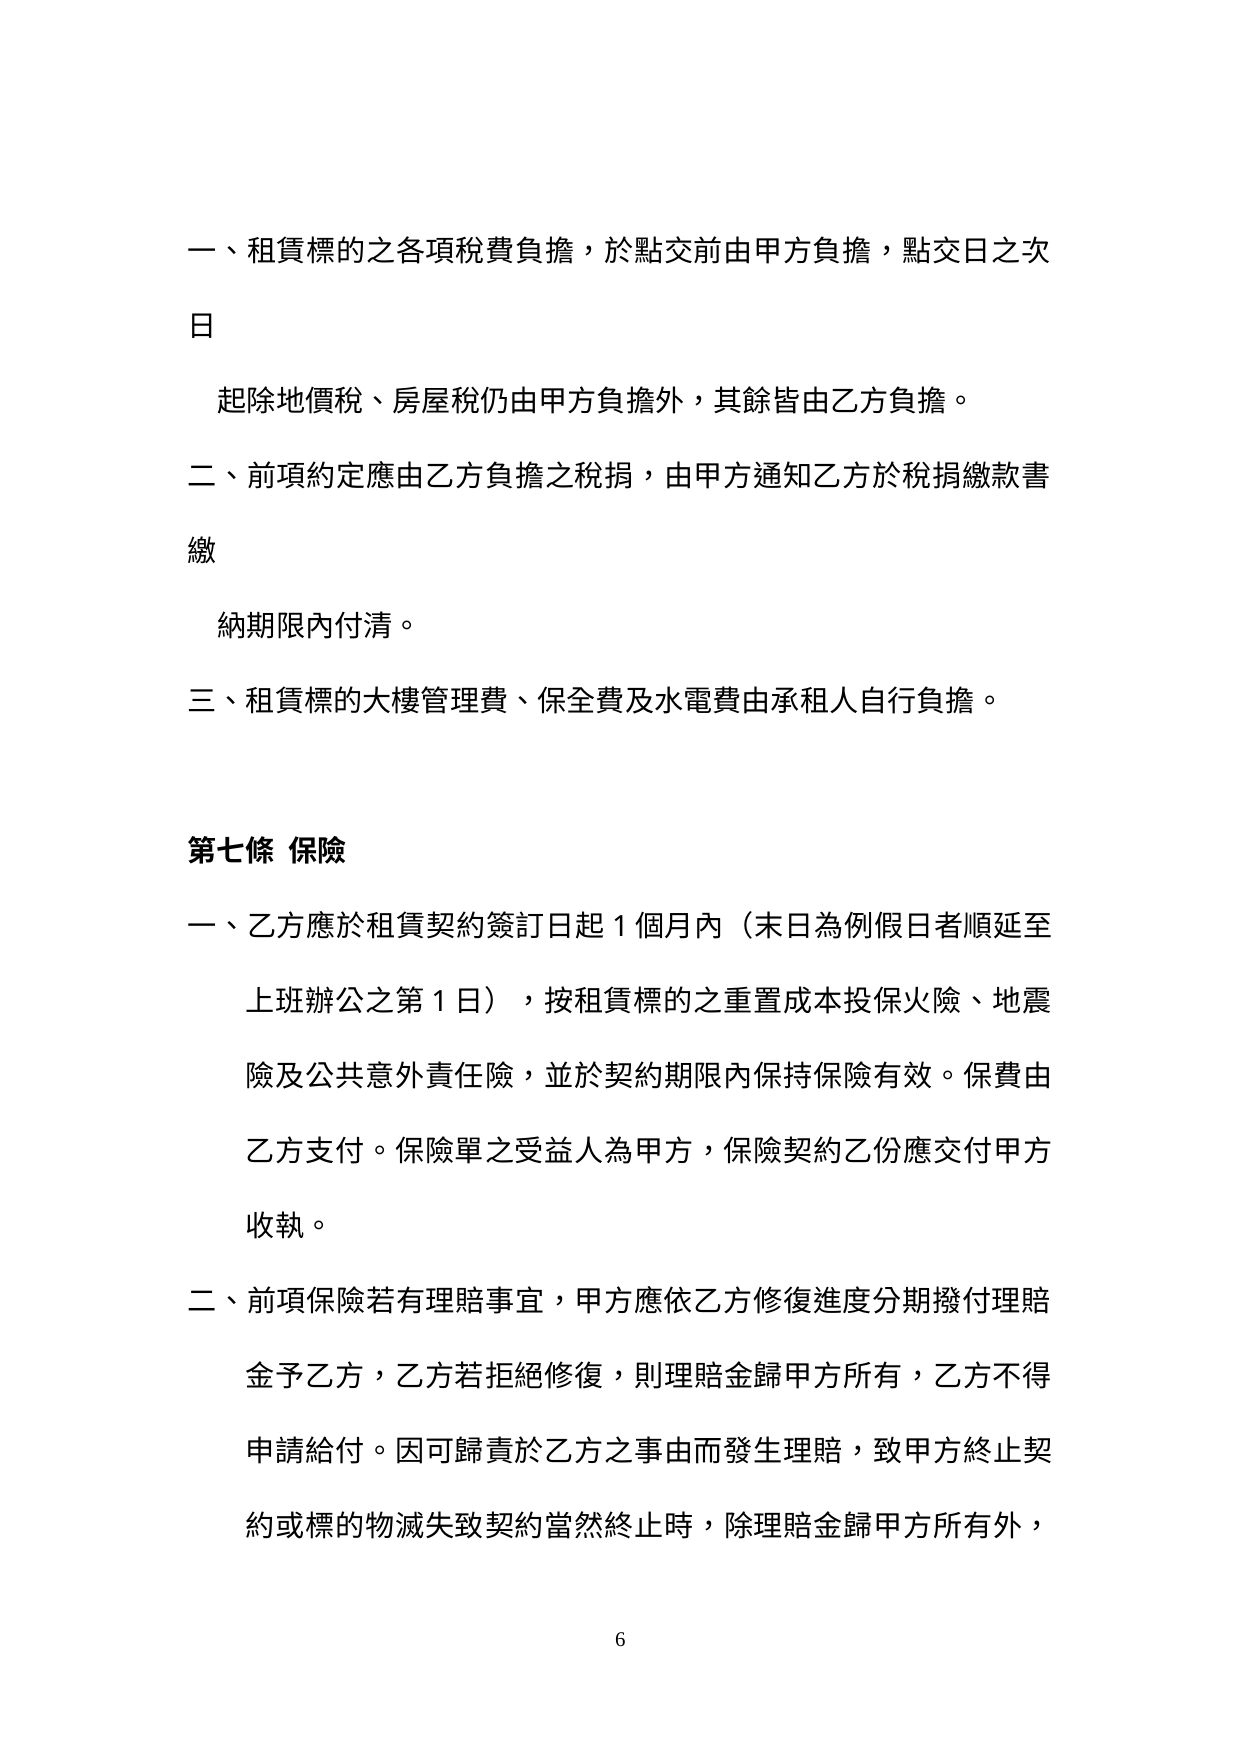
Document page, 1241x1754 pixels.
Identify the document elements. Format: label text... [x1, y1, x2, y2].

text 一、租賃標的之各項稅費負擔，於點交前由甲方負擔，點交日之次日 起除地價稅、房屋稅仍由甲方負擔外，其餘皆由乙方負擔。 [187, 212, 1053, 437]
text 一、乙方應於租賃契約簽訂日起1個月內（末日為例假日者順延至上班辦公之第1日），按租賃標的之重置成本投保火險、地震險及公共意外責任險，並於契約期限內保持保險有效。保費由乙方支付。保險單之受益人為甲方，保險契約乙份應交付甲方收執。 [187, 887, 1053, 1262]
text 二、前項保險若有理賠事宜，甲方應依乙方修復進度分期撥付理賠金予乙方，乙方若拒絕修復，則理賠金歸甲方所有，乙方不得申請給付。因可歸責於乙方之事由而發生理賠，致甲方終止契約或標的物滅失致契約當然終止時，除理賠金歸甲方所有外， [187, 1262, 1053, 1562]
text 第七條 保險 [187, 812, 1053, 887]
text 二、前項約定應由乙方負擔之稅捐，由甲方通知乙方於稅捐繳款書繳 納期限內付清。 三、租賃標的大樓管理費、保全費及水電費由承租人自行負擔。 [187, 437, 1053, 737]
